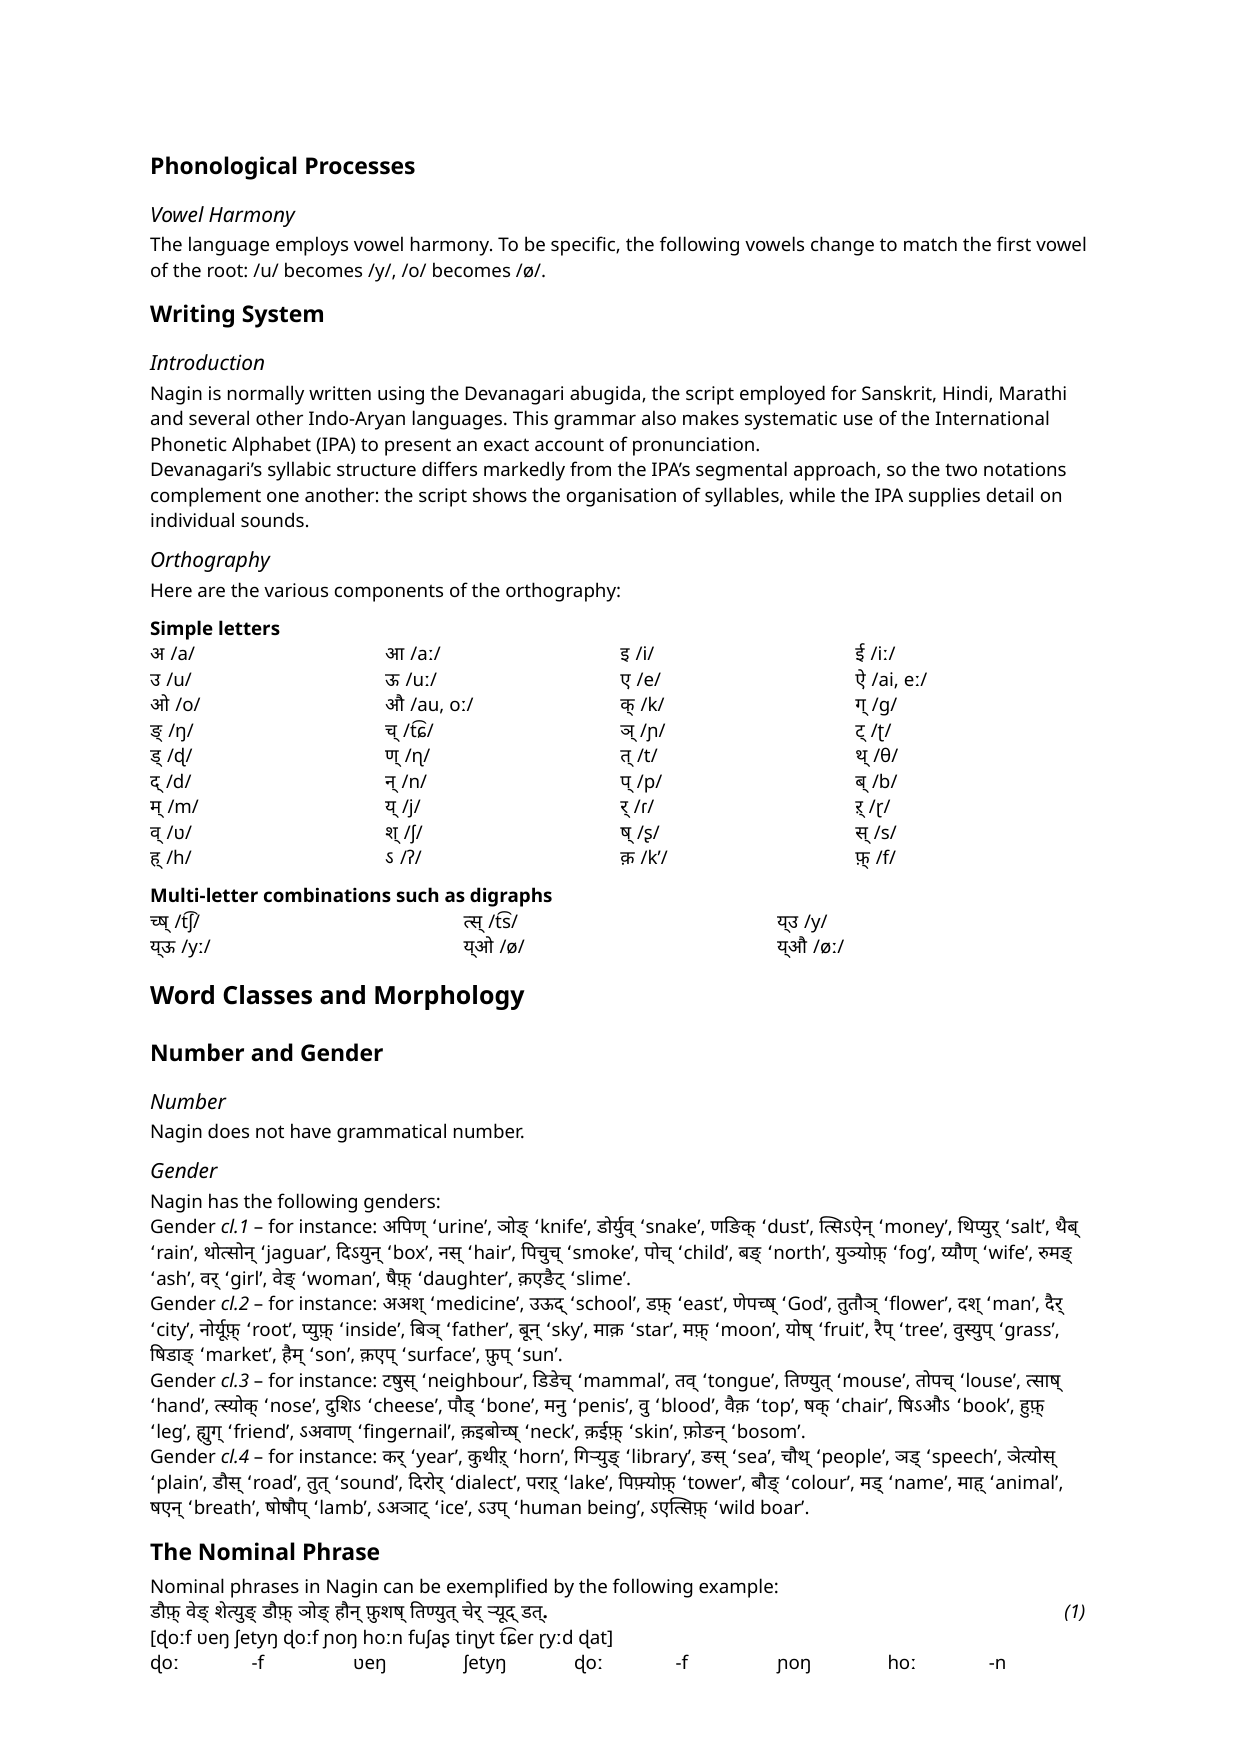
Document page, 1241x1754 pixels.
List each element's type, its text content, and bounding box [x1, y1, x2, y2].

text Gender cl.4 – for instance: कर् ‘year’, कुथीऱ् ‘horn’, गिऱ्युङ् ‘library’, ङस् ‘sea’, चौथ् ‘people’, ञड् ‘speech’, ञेत्योस् ‘plain’, डौस् ‘road’, तुत् ‘sound’, दिरोर् ‘dialect’, पराऱ् ‘lake’, पिफ़्योफ़् ‘tower’, बौङ् ‘colour’, मड् ‘name’, माह् ‘animal’, षएन् ‘breath’, षोषौप् ‘lamb’, ऽअञाट् ‘ice’, ऽउप् ‘human being’, ऽएत्सिफ़् ‘wild boar’. [150, 1443, 1090, 1520]
text Nagin does not have grammatical number. [150, 1119, 1090, 1144]
text Multi-letter combinations such as digraphs [150, 883, 1090, 908]
subtitle Introduction [150, 348, 1090, 377]
table_cell फ़् /f/ [855, 845, 1090, 870]
table_cell ण् /ɳ/ [385, 743, 620, 768]
text Simple letters [150, 615, 1090, 641]
text Nagin is normally written using the Devanagari abugida, the script employed for Sanskrit, Hindi, Marathi and several other Indo-Aryan languages. This grammar also makes systematic use of the International Phonetic Alphabet (IPA) to present an exact account of pronunciation. [150, 380, 1090, 456]
table_header आ /aː/ [385, 641, 620, 666]
table_cell ऐ /ai, eː/ [855, 666, 1090, 692]
text Gender cl.3 – for instance: टषुस् ‘neighbour’, डिडेच् ‘mammal’, तव् ‘tongue’, तिण्युत् ‘mouse’, तोपच् ‘louse’, त्साष् ‘hand’, त्स्योक् ‘nose’, दुशिऽ ‘cheese’, पौड् ‘bone’, मनु ‘penis’, वु ‘blood’, वैक़ ‘top’, षक् ‘chair’, षिऽऔऽ ‘book’, हुफ़् ‘leg’, ह्युग् ‘friend’, ऽअवाण् ‘fingernail’, क़इबोच्ष् ‘neck’, क़ईफ़् ‘skin’, फ़ोङन् ‘bosom’. [150, 1367, 1090, 1443]
table_cell क़ /kʼ/ [620, 845, 855, 870]
table_cell य्ओ /ø/ [463, 934, 777, 959]
table_header ɖoː [574, 1650, 675, 1675]
table_cell ट् /ʈ/ [855, 717, 1090, 743]
subtitle Orthography [150, 545, 1090, 574]
subtitle The Nominal Phrase [150, 1536, 1090, 1567]
table_cell न् /n/ [385, 768, 620, 794]
text Devanagari’s syllabic structure differs markedly from the IPA’s segmental approach, so the two notations complement one another: the script shows the organisation of syllables, while the IPA supplies detail on individual sounds. [150, 456, 1090, 533]
table_cell ऽ /ʔ/ [385, 845, 620, 870]
table_cell ष् /ʂ/ [620, 819, 855, 845]
text [ɖoːf ʋeŋ ʃetyŋ ɖoːf ɲoŋ hoːn fuʃaʂ tiɳyt t͡ɕeɾ ɽyːd ɖat] [150, 1624, 1090, 1650]
table_header -f [675, 1650, 777, 1675]
table_cell ङ् /ŋ/ [150, 717, 385, 743]
table_cell श् /ʃ/ [385, 819, 620, 845]
table_header hoː [887, 1650, 989, 1675]
table_cell ड् /ɖ/ [150, 743, 385, 768]
text Here are the various components of the orthography: [150, 577, 1090, 602]
table_cell म् /m/ [150, 794, 385, 819]
text Nominal phrases in Nagin can be exemplified by the following example: [150, 1573, 1090, 1599]
table_cell य्औ /øː/ [777, 934, 1090, 959]
table_header ई /iː/ [855, 641, 1090, 666]
table_cell द् /d/ [150, 768, 385, 794]
table_cell थ् /θ/ [855, 743, 1090, 768]
text Gender cl.2 – for instance: अअश् ‘medicine’, उऊद् ‘school’, डफ़् ‘east’, णेपच्ष् ‘God’, तुतौञ् ‘flower’, दश् ‘man’, दैर् ‘city’, नोर्यूफ़् ‘root’, प्युफ़् ‘inside’, बिञ् ‘father’, बून् ‘sky’, माक़ ‘star’, मफ़् ‘moon’, योष् ‘fruit’, रैप् ‘tree’, वुस्युप् ‘grass’, षिडाङ् ‘market’, हैम् ‘son’, क़एप् ‘surface’, फ़ुप् ‘sun’. [150, 1290, 1090, 1367]
table_header च्ष् /t͡ʃ/ [150, 908, 463, 934]
table_cell ए /e/ [620, 666, 855, 692]
table_cell ऱ् /ɽ/ [855, 794, 1090, 819]
table_cell उ /u/ [150, 666, 385, 692]
table_cell व् /ʋ/ [150, 819, 385, 845]
table_header ɖoː [150, 1650, 251, 1675]
table_cell च् /t͡ɕ/ [385, 717, 620, 743]
table_cell र् /ɾ/ [620, 794, 855, 819]
table_cell ह् /h/ [150, 845, 385, 870]
table_header इ /i/ [620, 641, 855, 666]
table_cell प् /p/ [620, 768, 855, 794]
table_cell क् /k/ [620, 692, 855, 717]
text डौफ़् वेङ् शेत्युङ् डौफ़् ञोङ् हौन् फ़ुशष् तिण्युत् चेर् ऱ्यूद् डत्. (1) [150, 1599, 1090, 1624]
table_header -f [251, 1650, 353, 1675]
text Gender cl.1 – for instance: अपिण् ‘urine’, ञोङ् ‘knife’, डोर्युव् ‘snake’, णङिक् ‘dust’, त्सिऽऐन् ‘money’, थिप्युर् ‘salt’, थैब् ‘rain’, थोत्सोन् ‘jaguar’, दिऽयुन् ‘box’, नस् ‘hair’, पिचुच् ‘smoke’, पोच् ‘child’, बङ् ‘north’, युञ्योफ़् ‘fog’, य्यौण् ‘wife’, रुमङ् ‘ash’, वर् ‘girl’, वेङ् ‘woman’, षैफ़् ‘daughter’, क़एङैट् ‘slime’. [150, 1214, 1090, 1290]
subtitle Word Classes and Morphology [150, 978, 1090, 1012]
text The language employs vowel harmony. To be specific, the following vowels change to match the first vowel of the root: /u/ becomes /y/, /o/ becomes /ø/. [150, 232, 1090, 283]
subtitle Number [150, 1087, 1090, 1116]
table_cell य् /j/ [385, 794, 620, 819]
table_cell त् /t/ [620, 743, 855, 768]
subtitle Writing System [150, 298, 1090, 329]
table_cell ञ् /ɲ/ [620, 717, 855, 743]
table_header ʃetyŋ [463, 1650, 574, 1675]
table_cell ग् /ɡ/ [855, 692, 1090, 717]
table_cell य्ऊ /yː/ [150, 934, 463, 959]
table_cell औ /au, oː/ [385, 692, 620, 717]
table_cell ब् /b/ [855, 768, 1090, 794]
table_cell स् /s/ [855, 819, 1090, 845]
subtitle Phonological Processes [150, 150, 1090, 181]
table_header य्उ /y/ [777, 908, 1090, 934]
subtitle Vowel Harmony [150, 200, 1090, 228]
table_header अ /a/ [150, 641, 385, 666]
table_header ʋeŋ [353, 1650, 463, 1675]
table_header -n [989, 1650, 1090, 1675]
table_cell ओ /o/ [150, 692, 385, 717]
text Nagin has the following genders: [150, 1188, 1090, 1214]
table_header त्स् /t͡s/ [463, 908, 777, 934]
subtitle Number and Gender [150, 1037, 1090, 1068]
table_header ɲoŋ [777, 1650, 887, 1675]
table_cell ऊ /uː/ [385, 666, 620, 692]
subtitle Gender [150, 1157, 1090, 1185]
